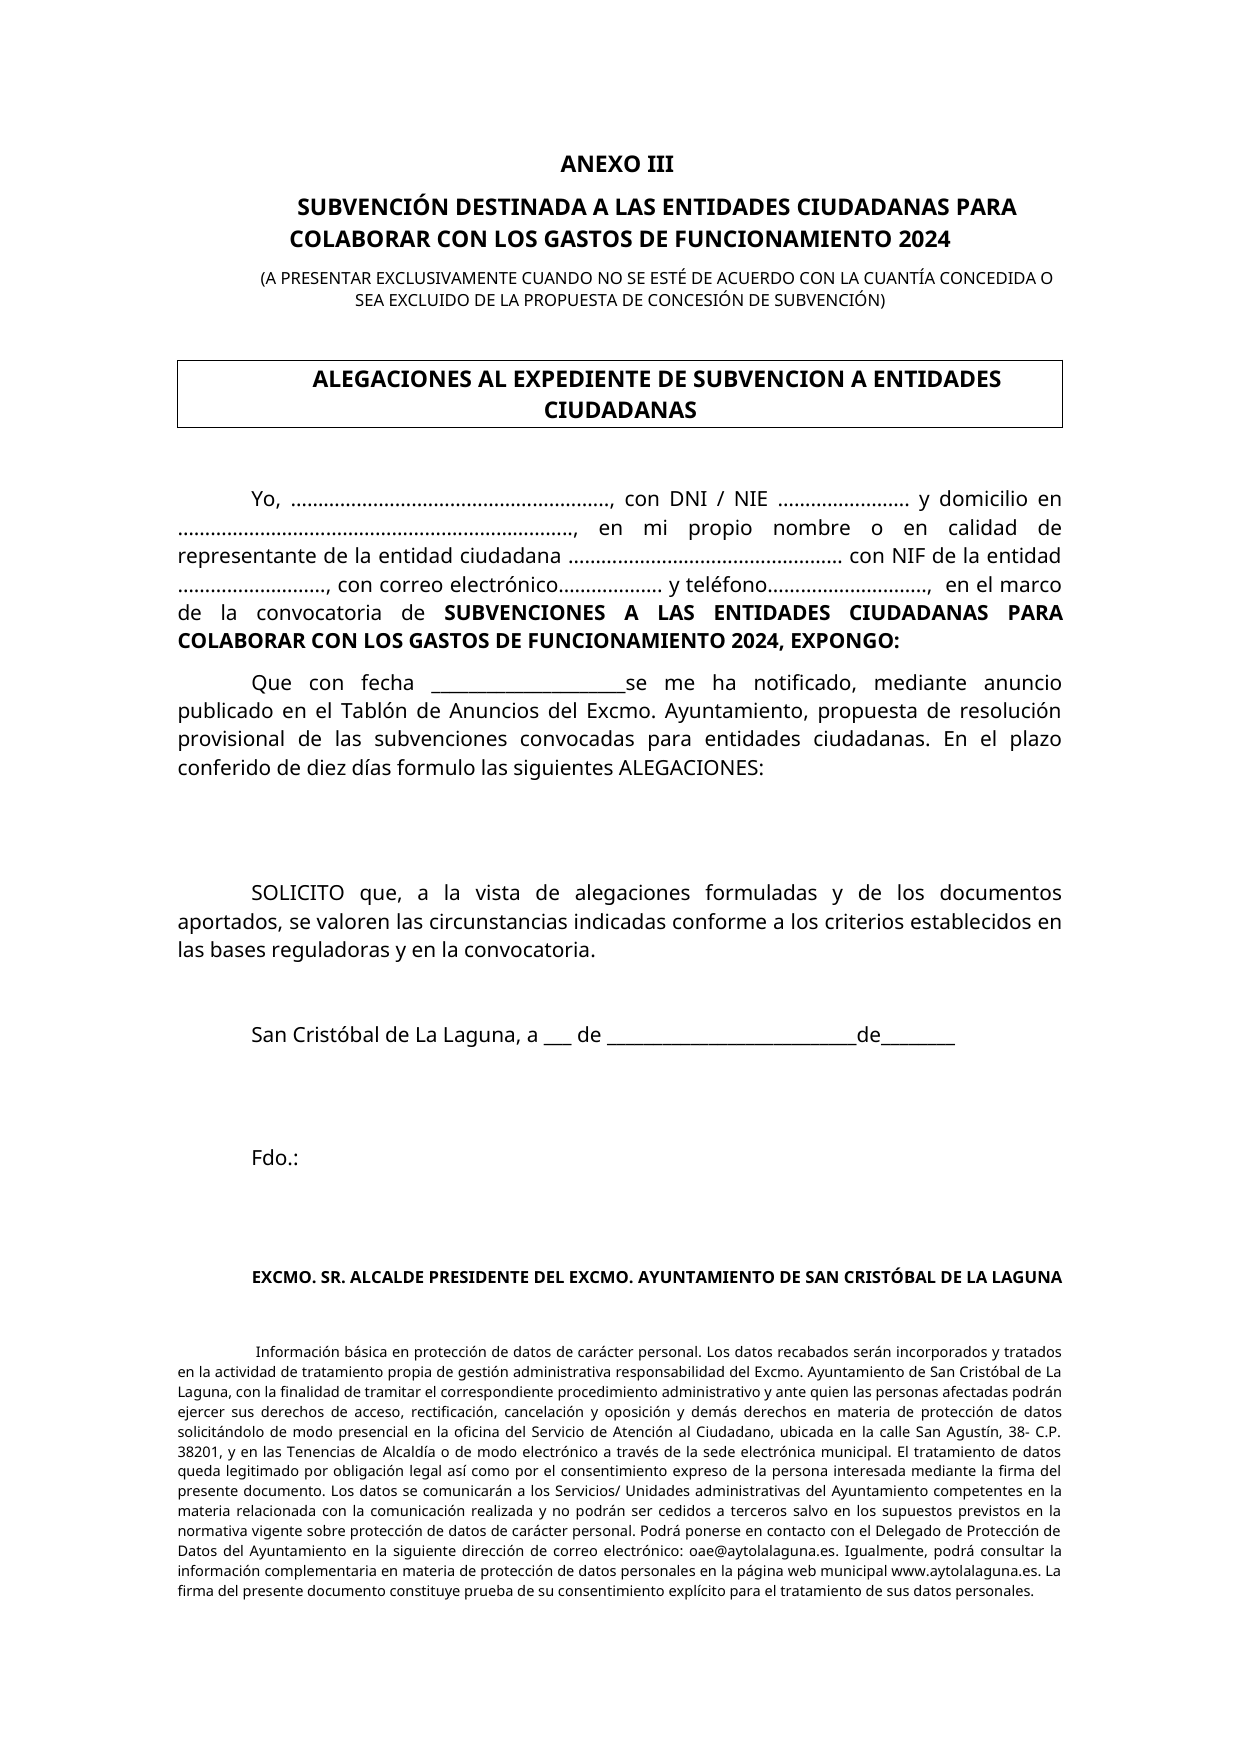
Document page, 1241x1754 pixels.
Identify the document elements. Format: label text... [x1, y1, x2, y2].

text EXCMO. SR. ALCALDE PRESIDENTE DEL EXCMO. AYUNTAMIENTO DE SAN CRISTÓBAL DE LA LAGUNA [177, 1266, 1063, 1288]
text Yo, …………….…….……………………..….….., con DNI / NIE ………….....……. y domicilio en …………………………………………….……………….., en mi propio nombre o en calidad de representante de la entidad ciudadana ………………………………..………… con NIF de la entidad ………………………, con correo electrónico………………. y teléfono……………………….., en el marco de la convocatoria de SUBVENCIONES A LAS ENTIDADES CIUDADANAS PARA COLABORAR CON LOS GASTOS DE FUNCIONAMIENTO 2024, EXPONGO: [177, 484, 1063, 655]
text SOLICITO que, a la vista de alegaciones formuladas y de los documentos aportados, se valoren las circunstancias indicadas conforme a los criterios establecidos en las bases reguladoras y en la convocatoria. [177, 878, 1063, 964]
text ALEGACIONES AL EXPEDIENTE DE SUBVENCION A ENTIDADES CIUDADANAS [178, 361, 1062, 427]
text Información básica en protección de datos de carácter personal. Los datos recabados serán incorporados y tratados en la actividad de tratamiento propia de gestión administrativa responsabilidad del Excmo. Ayuntamiento de San Cristóbal de La Laguna, con la finalidad de tramitar el correspondiente procedimiento administrativo y ante quien las personas afectadas podrán ejercer sus derechos de acceso, rectificación, cancelación y oposición y demás derechos en materia de protección de datos solicitándolo de modo presencial en la oficina del Servicio de Atención al Ciudadano, ubicada en la calle San Agustín, 38- C.P. 38201, y en las Tenencias de Alcaldía o de modo electrónico a través de la sede electrónica municipal. El tratamiento de datos queda legitimado por obligación legal así como por el consentimiento expreso de la persona interesada mediante la firma del presente documento. Los datos se comunicarán a los Servicios/ Unidades administrativas del Ayuntamiento competentes en la materia relacionada con la comunicación realizada y no podrán ser cedidos a terceros salvo en los supuestos previstos en la normativa vigente sobre protección de datos de carácter personal. Podrá ponerse en contacto con el Delegado de Protección de Datos del Ayuntamiento en la siguiente dirección de correo electrónico: oae@aytolalaguna.es. Igualmente, podrá consultar la información complementaria en materia de protección de datos personales en la página web municipal www.aytolalaguna.es. La firma del presente documento constituye prueba de su consentimiento explícito para el tratamiento de sus datos personales. [177, 1342, 1063, 1601]
text SUBVENCIÓN DESTINADA A LAS ENTIDADES CIUDADANAS PARA COLABORAR CON LOS GASTOS DE FUNCIONAMIENTO 2024 [177, 191, 1063, 254]
text Fdo.: [177, 1143, 1063, 1171]
text ANEXO III [177, 148, 1063, 179]
text San Cristóbal de La Laguna, a ___ de ___________________________de________ [177, 1020, 1063, 1048]
text (A PRESENTAR EXCLUSIVAMENTE CUANDO NO SE ESTÉ DE ACUERDO CON LA CUANTÍA CONCEDIDA O SEA EXCLUIDO DE LA PROPUESTA DE CONCESIÓN DE SUBVENCIÓN) [177, 266, 1063, 312]
text Que con fecha _____________________se me ha notificado, mediante anuncio publicado en el Tablón de Anuncios del Excmo. Ayuntamiento, propuesta de resolución provisional de las subvenciones convocadas para entidades ciudadanas. En el plazo conferido de diez días formulo las siguientes ALEGACIONES: [177, 668, 1063, 781]
